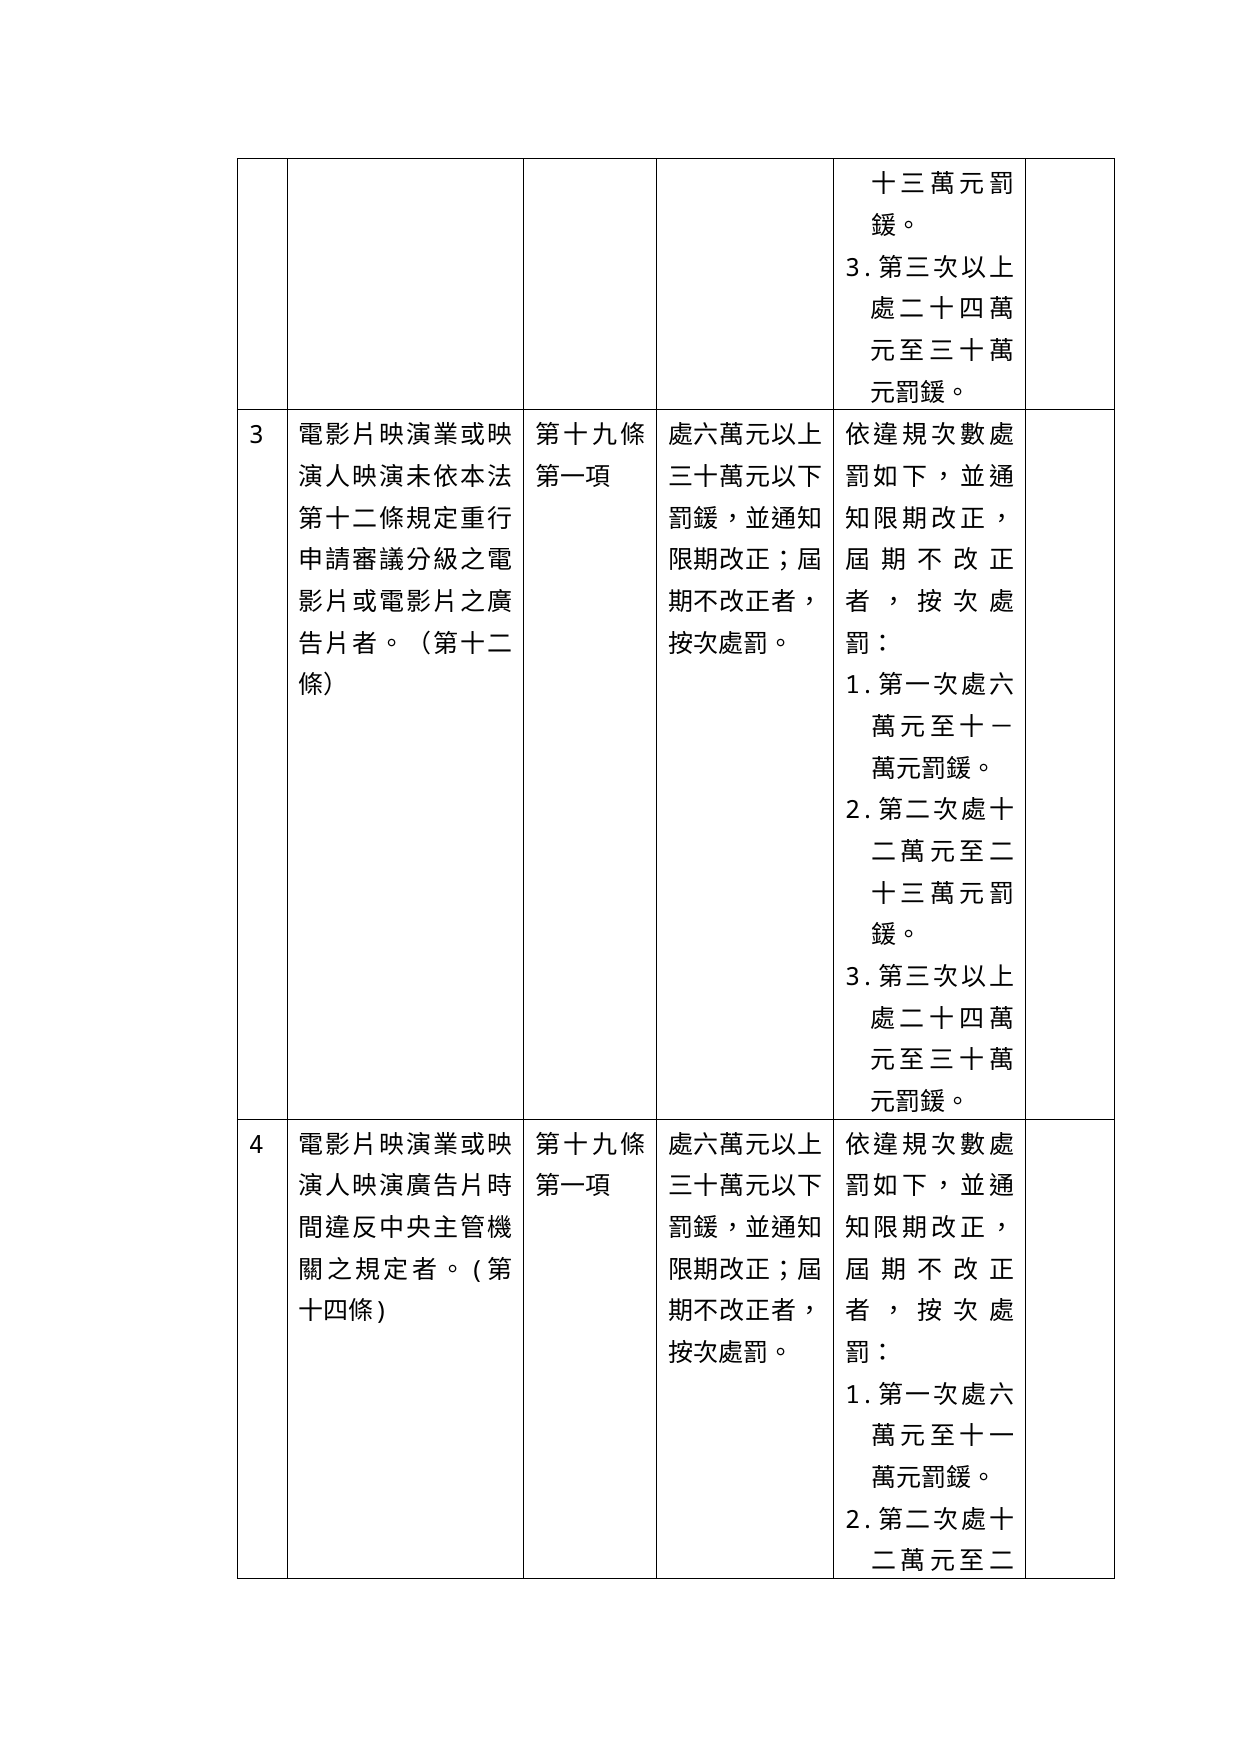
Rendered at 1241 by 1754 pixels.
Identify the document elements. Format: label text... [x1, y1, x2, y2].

table_cell 處六萬元以上三十萬元以下罰鍰，並通知限期改正；屆期不改正者，按次處罰。 [657, 1120, 833, 1578]
table_cell 3 [238, 410, 287, 1119]
table_cell 處六萬元以上三十萬元以下罰鍰，並通知限期改正；屆期不改正者，按次處罰。 [657, 410, 833, 1119]
table_cell [657, 159, 833, 409]
table_cell [1026, 410, 1114, 1119]
table_cell 電影片映演業或映演人映演未依本法第十二條規定重行申請審議分級之電影片或電影片之廣告片者。（第十二條） [288, 410, 523, 1119]
table_cell 電影片映演業或映演人映演廣告片時間違反中央主管機關之規定者。(第十四條) [288, 1120, 523, 1578]
table_cell 依違規次數處罰如下，並通知限期改正，屆期不改正者，按次處罰： 1.第一次處六萬元至十一萬元罰鍰。 2.第二次處十二萬元至二 [834, 1120, 1025, 1578]
table_cell 十三萬元罰鍰。 3.第三次以上處二十四萬元至三十萬元罰鍰。 [834, 159, 1025, 409]
table_cell 4 [238, 1120, 287, 1578]
table_cell 第十九條第一項 [524, 1120, 656, 1578]
table_cell [1026, 1120, 1114, 1578]
table_cell [238, 159, 287, 409]
table_cell 依違規次數處罰如下，並通知限期改正，屆期不改正者，按次處罰： 1.第一次處六萬元至十－萬元罰鍰。 2.第二次處十二萬元至二十三萬元罰鍰。 3.第三次以上處二十四萬元至三十萬元罰鍰。 [834, 410, 1025, 1119]
table_cell [1026, 159, 1114, 409]
table_cell 第十九條第一項 [524, 410, 656, 1119]
table_cell [524, 159, 656, 409]
table_cell [288, 159, 523, 409]
